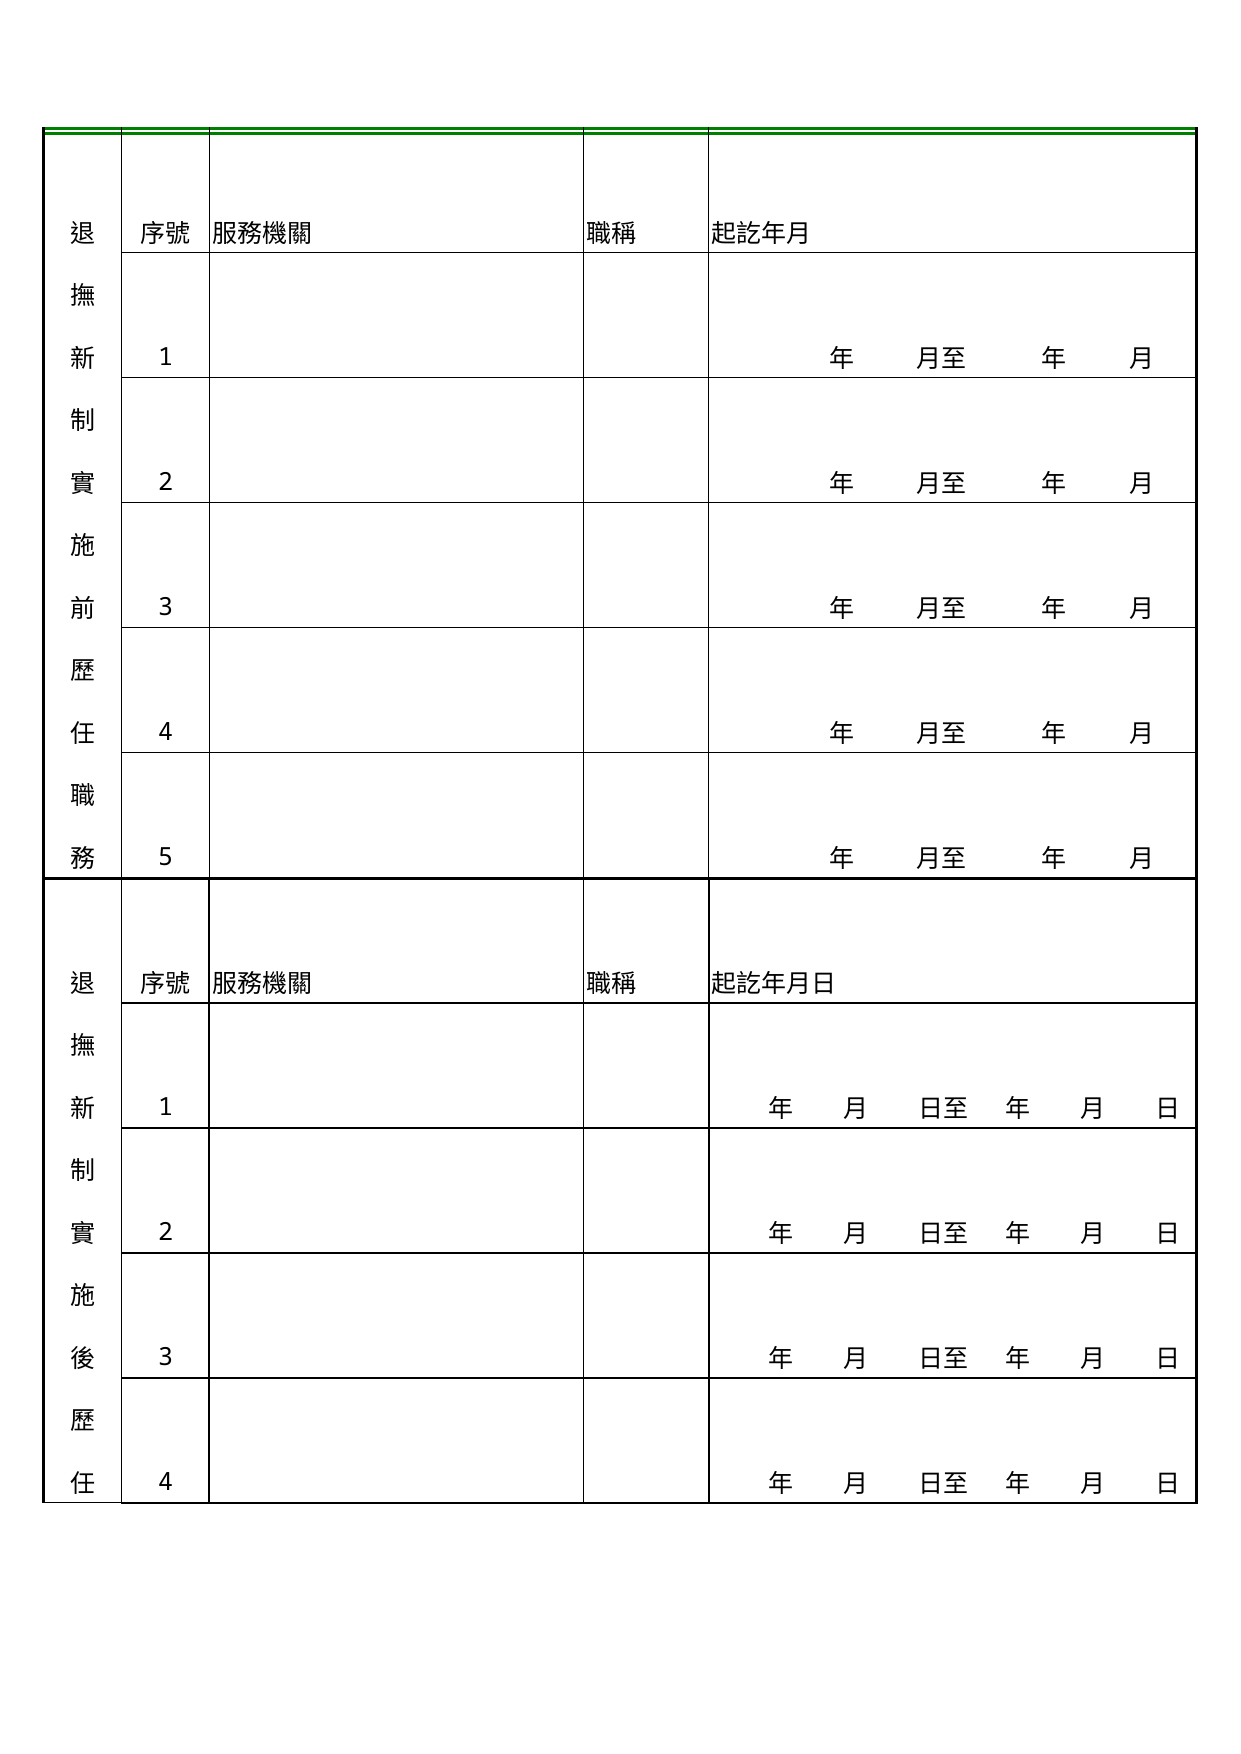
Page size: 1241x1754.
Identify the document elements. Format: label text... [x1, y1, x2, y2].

table_cell [210, 1254, 583, 1377]
table_cell [584, 628, 708, 752]
table_cell 1 [122, 1004, 208, 1127]
table_cell 職稱 [584, 880, 708, 1002]
table_cell 序號 [122, 880, 208, 1002]
table_cell [210, 628, 583, 752]
table_cell [584, 1129, 708, 1252]
table_cell 年 月至 年 月 [709, 378, 1195, 502]
table_cell 年 月 日至 年 月 日 [710, 1254, 1195, 1377]
table_cell [210, 1379, 583, 1502]
table_cell [210, 753, 583, 877]
table_cell 序號 [122, 135, 209, 252]
table_cell [584, 253, 708, 377]
table_cell 年 月至 年 月 [709, 753, 1195, 877]
table_cell [584, 378, 708, 502]
table_cell [210, 1129, 583, 1252]
table_cell 年 月至 年 月 [709, 503, 1195, 627]
table_cell [584, 753, 708, 877]
table_cell [584, 1254, 708, 1377]
table_cell [584, 503, 708, 627]
table_cell 年 月 日至 年 月 日 [710, 1004, 1195, 1127]
table_cell 年 月至 年 月 [709, 628, 1195, 752]
table_cell 起訖年月日 [710, 880, 1195, 1002]
table_cell 退撫新制實施前 歷任職務 [45, 135, 121, 877]
table_cell 服務機關 [210, 880, 583, 1002]
table_cell [584, 1004, 708, 1127]
table_cell 職稱 [584, 135, 708, 252]
table_cell 5 [122, 753, 209, 877]
table_cell 4 [122, 1379, 208, 1502]
table_cell 年 月 日至 年 月 日 [710, 1379, 1195, 1502]
table_cell [210, 1004, 583, 1127]
table_cell 起訖年月 [709, 135, 1195, 252]
table_cell 3 [122, 1254, 208, 1377]
table_cell 4 [122, 628, 209, 752]
table_cell 退撫新制實施後 歷任職務 [45, 880, 121, 1502]
table_cell [584, 1379, 708, 1502]
table_cell 年 月 日至 年 月 日 [710, 1129, 1195, 1252]
table_cell 服務機關 [210, 135, 583, 252]
table_cell 3 [122, 503, 209, 627]
table_cell 1 [122, 253, 209, 377]
table_cell [210, 503, 583, 627]
table_cell [210, 253, 583, 377]
table_cell 年 月至 年 月 [709, 253, 1195, 377]
table_cell 2 [122, 378, 209, 502]
table_cell [210, 378, 583, 502]
table_cell 2 [122, 1129, 208, 1252]
